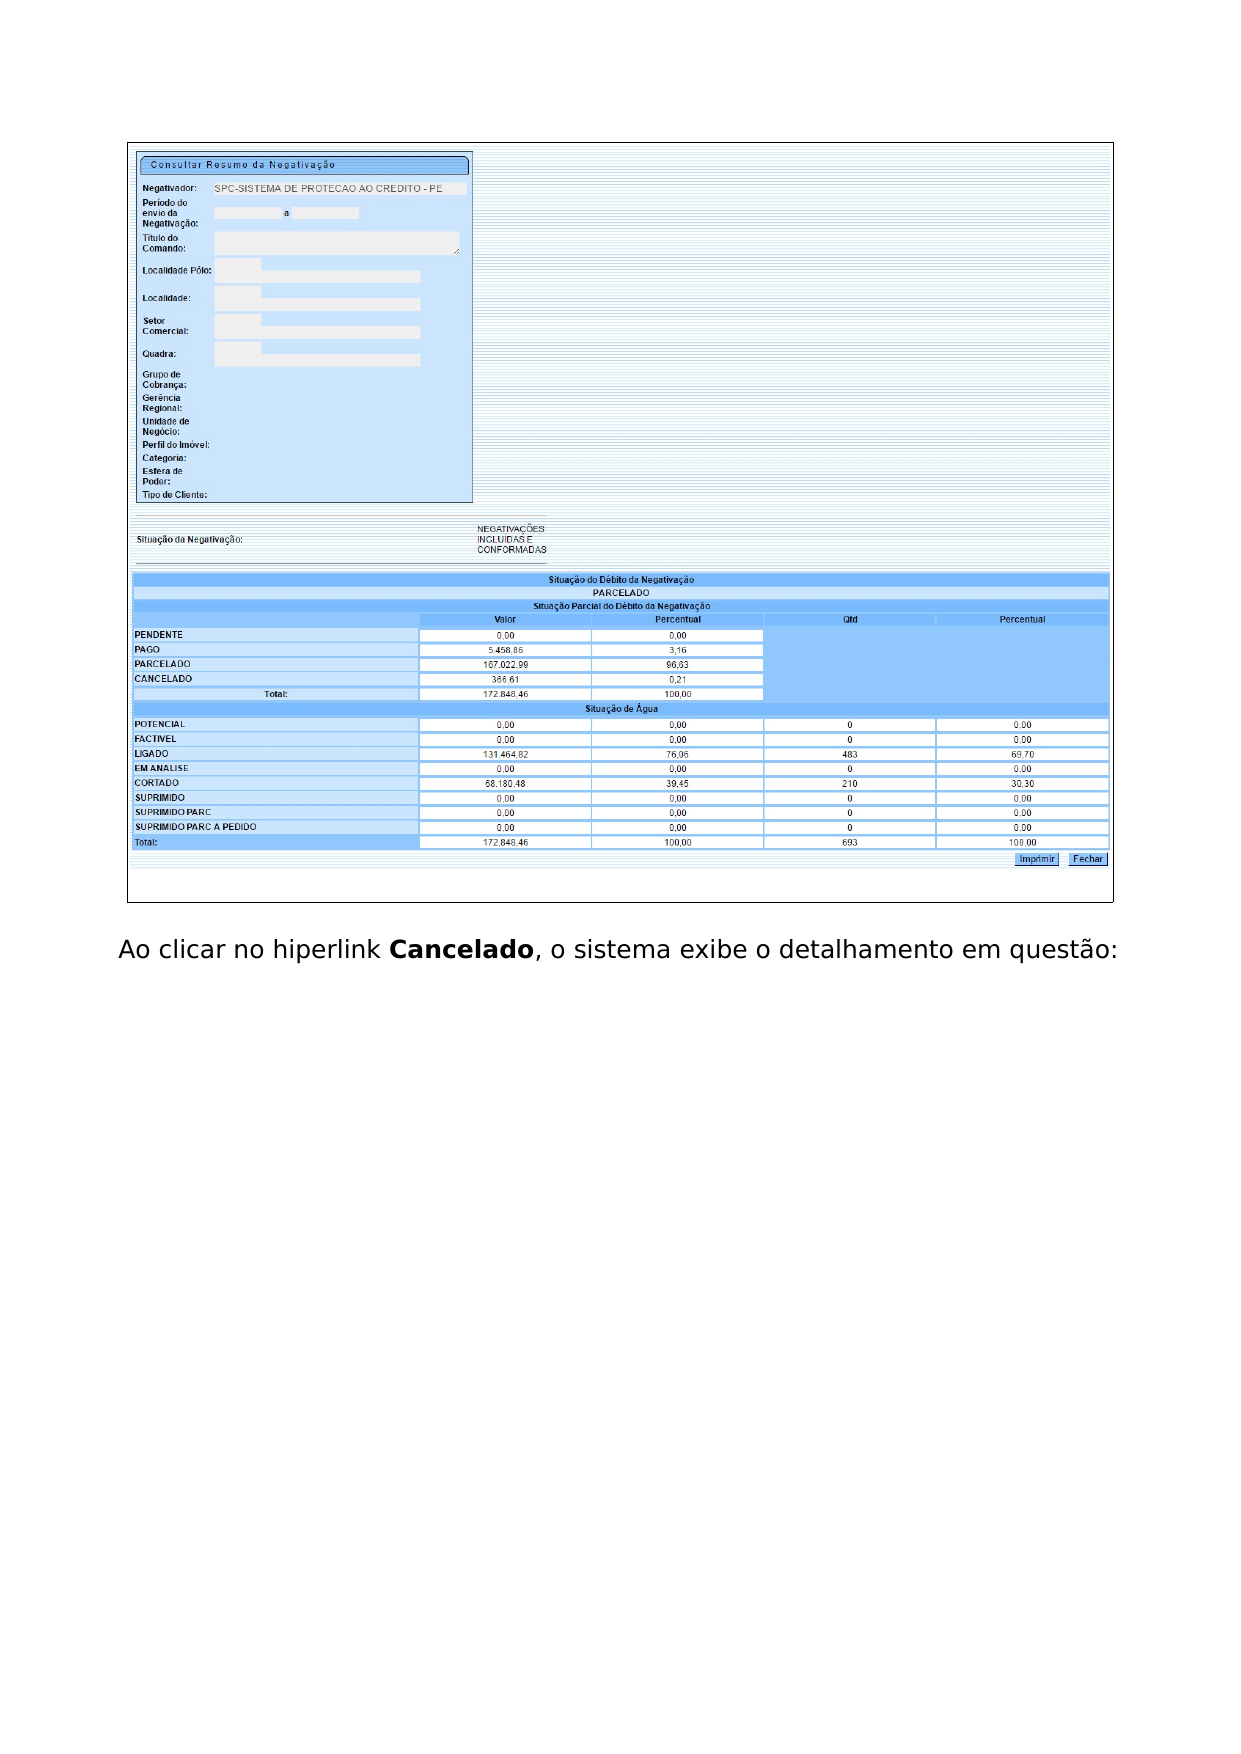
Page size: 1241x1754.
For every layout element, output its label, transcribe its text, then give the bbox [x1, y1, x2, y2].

table_header [128, 143, 1113, 902]
text Ao clicar no hiperlink Cancelado, o sistema exibe o detalhamento em questão: [118, 935, 1122, 964]
picture [129, 144, 1111, 870]
